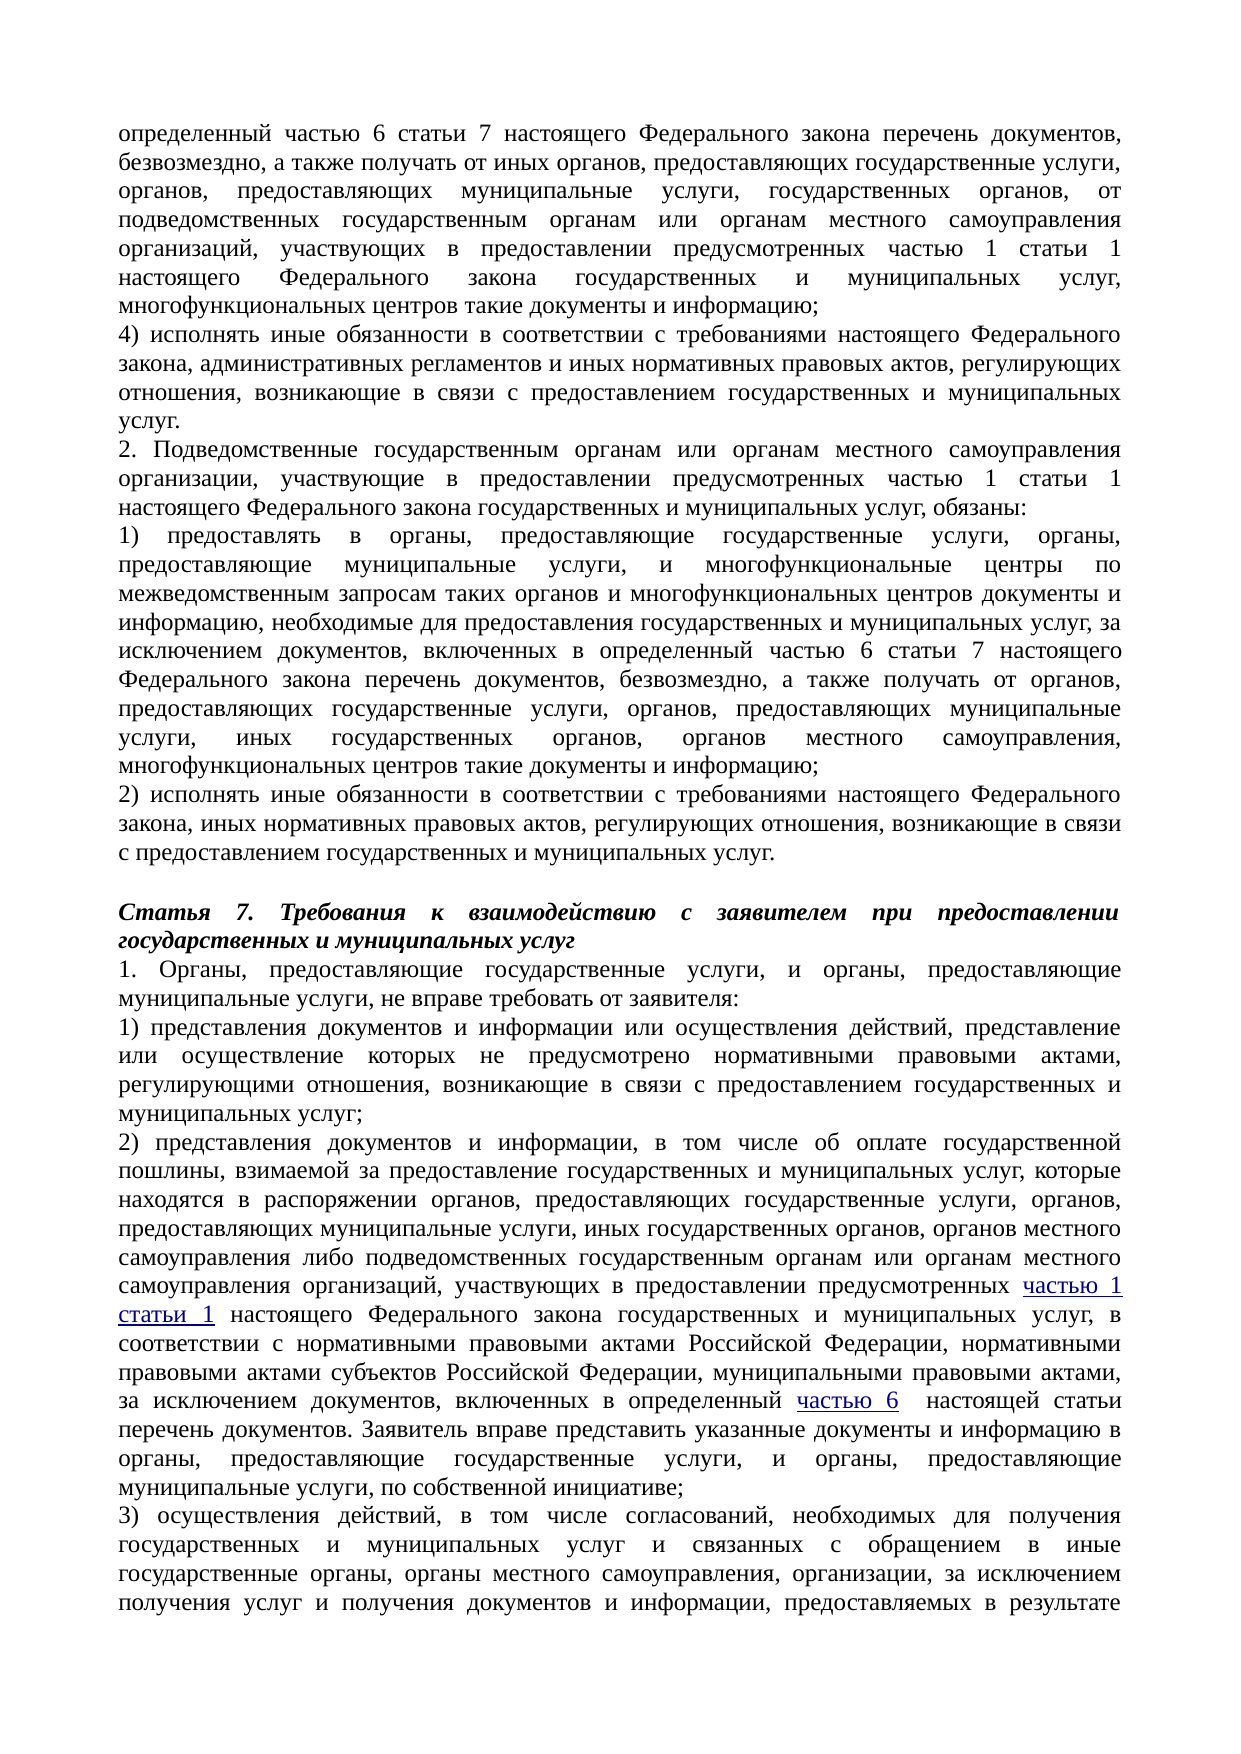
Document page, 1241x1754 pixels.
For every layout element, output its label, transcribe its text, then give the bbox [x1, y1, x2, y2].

text 1. Органы, предоставляющие государственные услуги, и органы, предоставляющие муниципальные услуги, не вправе требовать от заявителя: [118, 954, 1122, 1012]
text 3) осуществления действий, в том числе согласований, необходимых для получения государственных и муниципальных услуг и связанных с обращением в иные государственные органы, органы местного самоуправления, организации, за исключением получения услуг и получения документов и информации, предоставляемых в результате [118, 1501, 1122, 1616]
text 1) предоставлять в органы, предоставляющие государственные услуги, органы, предоставляющие муниципальные услуги, и многофункциональные центры по межведомственным запросам таких органов и многофункциональных центров документы и информацию, необходимые для предоставления государственных и муниципальных услуг, за исключением документов, включенных в определенный частью 6 статьи 7 настоящего Федерального закона перечень документов, безвозмездно, а также получать от органов, предоставляющих государственные услуги, органов, предоставляющих муниципальные услуги, иных государственных органов, органов местного самоуправления, многофункциональных центров такие документы и информацию; [118, 521, 1122, 779]
text 2) исполнять иные обязанности в соответствии с требованиями настоящего Федерального закона, иных нормативных правовых актов, регулирующих отношения, возникающие в связи с предоставлением государственных и муниципальных услуг. [118, 779, 1122, 866]
text Статья 7. Требования к взаимодействию с заявителем при предоставлении государственных и муниципальных услуг [118, 897, 1122, 954]
text 1) представления документов и информации или осуществления действий, представление или осуществление которых не предусмотрено нормативными правовыми актами, регулирующими отношения, возникающие в связи с предоставлением государственных и муниципальных услуг; [118, 1012, 1122, 1127]
text 4) исполнять иные обязанности в соответствии с требованиями настоящего Федерального закона, административных регламентов и иных нормативных правовых актов, регулирующих отношения, возникающие в связи с предоставлением государственных и муниципальных услуг. [118, 319, 1122, 434]
text 2. Подведомственные государственным органам или органам местного самоуправления организации, участвующие в предоставлении предусмотренных частью 1 статьи 1 настоящего Федерального закона государственных и муниципальных услуг, обязаны: [118, 434, 1122, 521]
text 2) представления документов и информации, в том числе об оплате государственной пошлины, взимаемой за предоставление государственных и муниципальных услуг, которые находятся в распоряжении органов, предоставляющих государственные услуги, органов, предоставляющих муниципальные услуги, иных государственных органов, органов местного самоуправления либо подведомственных государственным органам или органам местного самоуправления организаций, участвующих в предоставлении предусмотренных частью 1 статьи 1 настоящего Федерального закона государственных и муниципальных услуг, в соответствии с нормативными правовыми актами Российской Федерации, нормативными правовыми актами субъектов Российской Федерации, муниципальными правовыми актами, за исключением документов, включенных в определенный частью 6 настоящей статьи перечень документов. Заявитель вправе представить указанные документы и информацию в органы, предоставляющие государственные услуги, и органы, предоставляющие муниципальные услуги, по собственной инициативе; [118, 1127, 1122, 1501]
text определенный частью 6 статьи 7 настоящего Федерального закона перечень документов, безвозмездно, а также получать от иных органов, предоставляющих государственные услуги, органов, предоставляющих муниципальные услуги, государственных органов, от подведомственных государственным органам или органам местного самоуправления организаций, участвующих в предоставлении предусмотренных частью 1 статьи 1 настоящего Федерального закона государственных и муниципальных услуг, многофункциональных центров такие документы и информацию; [118, 118, 1122, 319]
